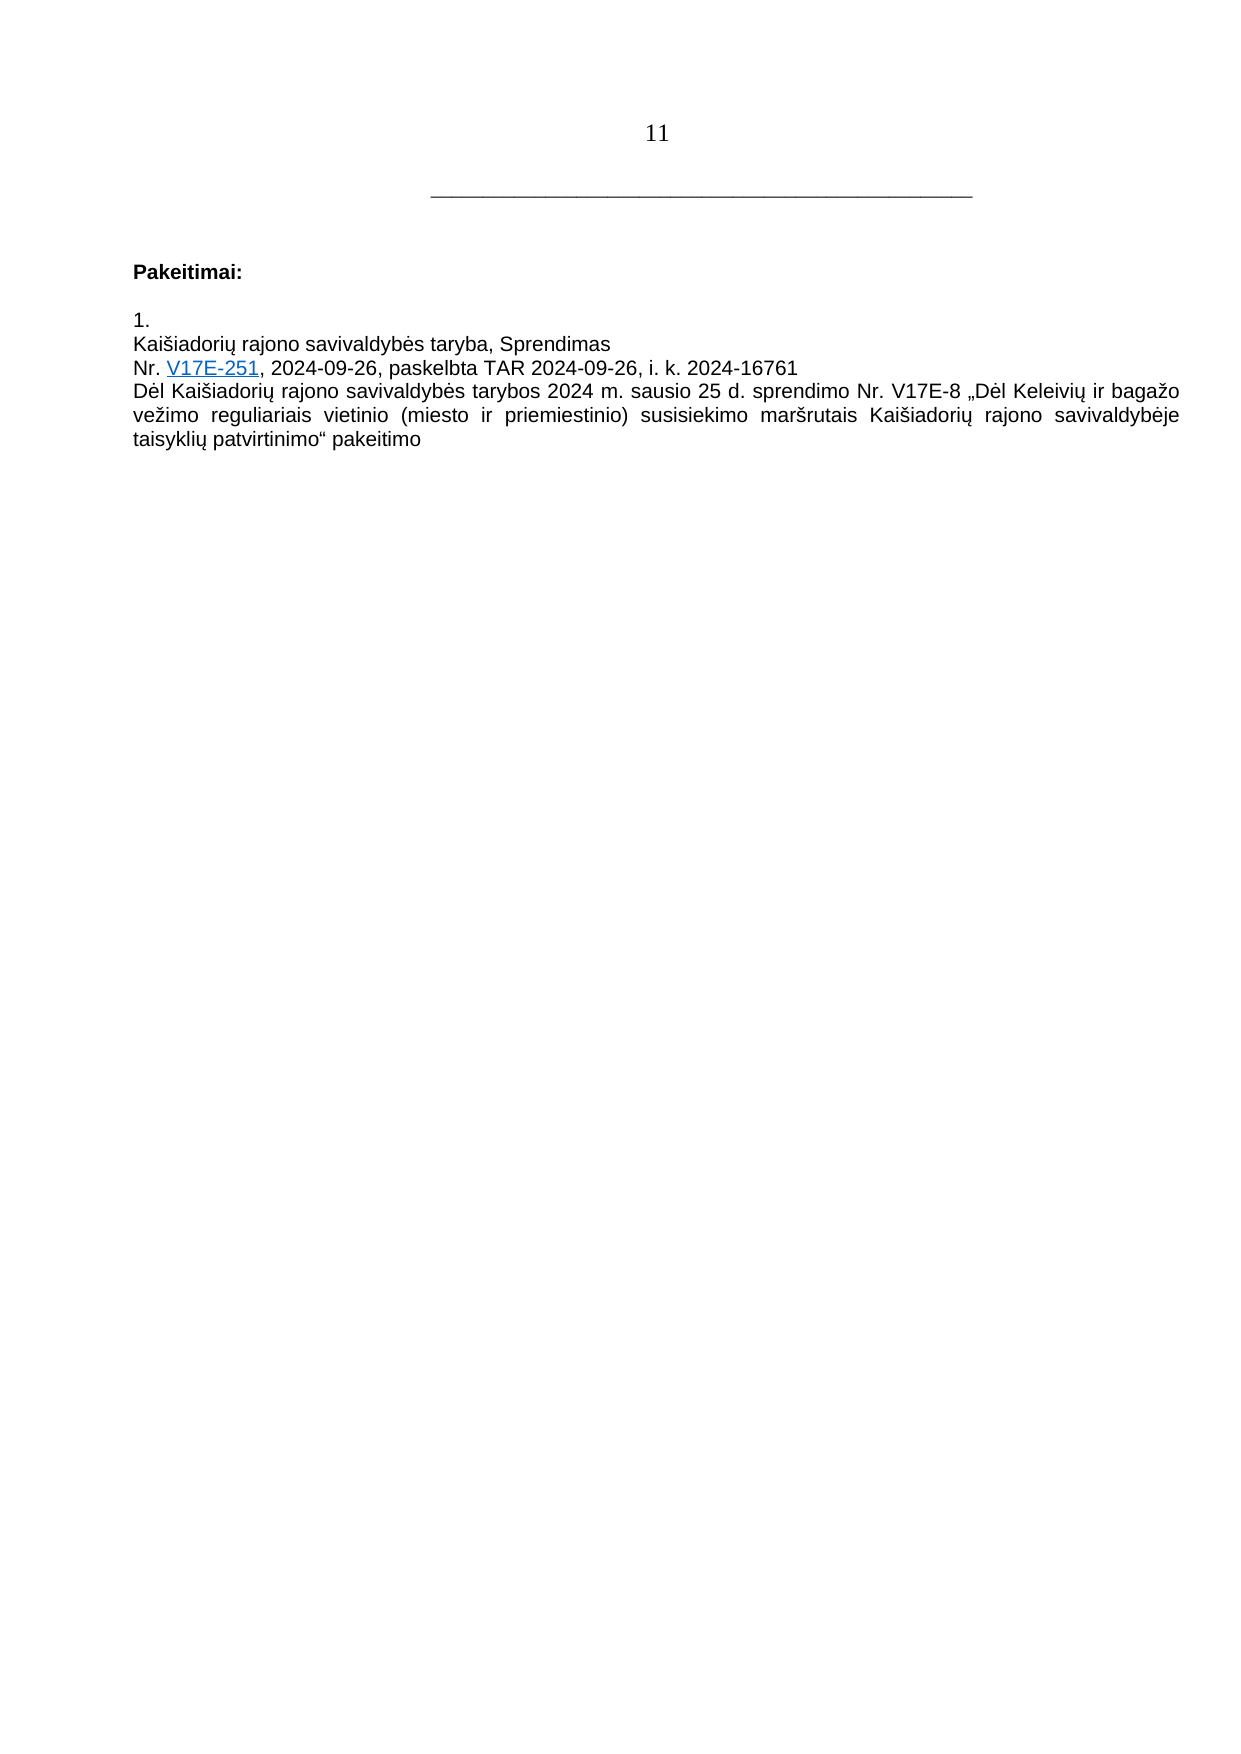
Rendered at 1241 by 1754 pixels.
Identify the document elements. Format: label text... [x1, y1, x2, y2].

text ____________________________________________________ [133, 176, 1181, 200]
text 1. [133, 307, 1181, 331]
text Dėl Kaišiadorių rajono savivaldybės tarybos 2024 m. sausio 25 d. sprendimo Nr. V17E-8 „Dėl Keleivių ir bagažo vežimo reguliariais vietinio (miesto ir priemiestinio) susisiekimo maršrutais Kaišiadorių rajono savivaldybėje taisyklių patvirtinimo“ pakeitimo [133, 379, 1181, 451]
text Kaišiadorių rajono savivaldybės taryba, Sprendimas [133, 331, 1181, 355]
text Nr. V17E-251, 2024-09-26, paskelbta TAR 2024-09-26, i. k. 2024-16761 [133, 355, 1181, 379]
text Pakeitimai: [133, 259, 1181, 283]
